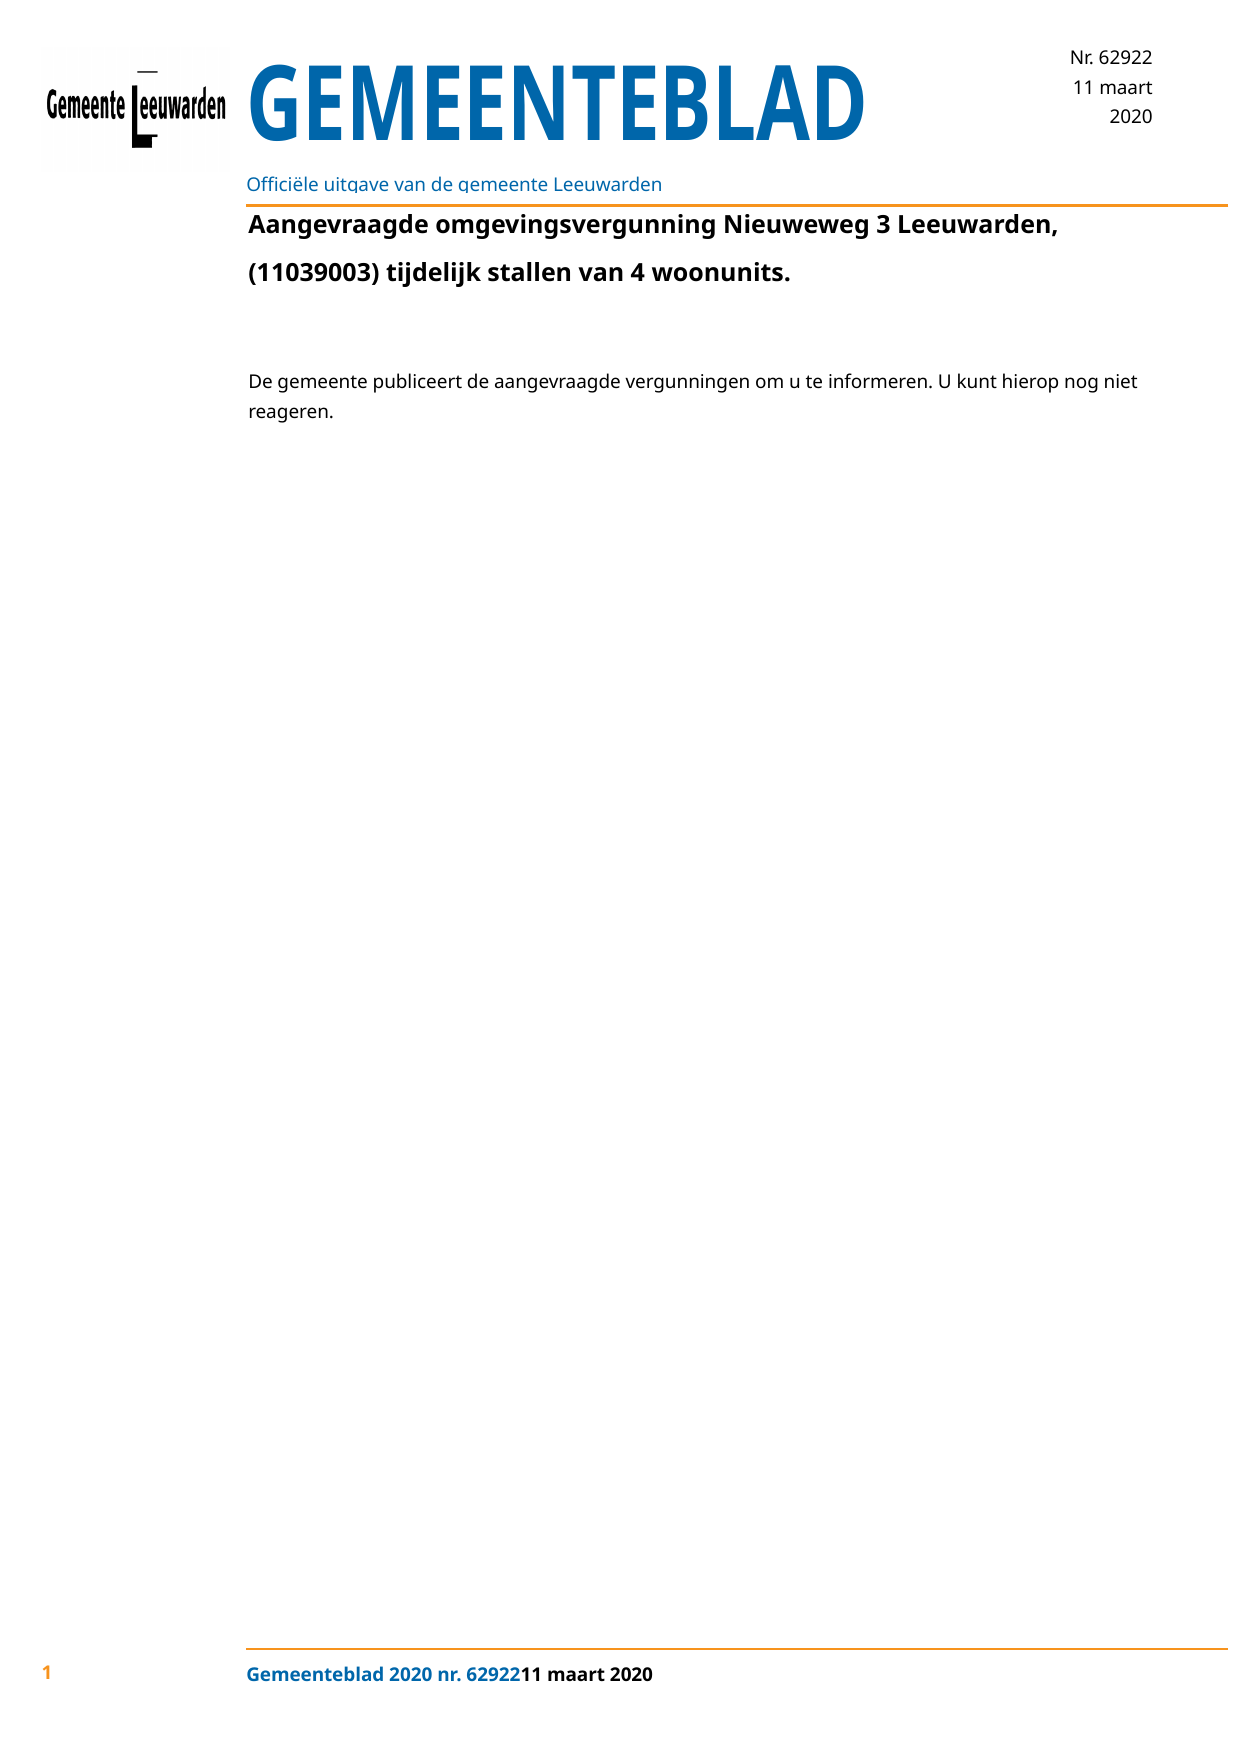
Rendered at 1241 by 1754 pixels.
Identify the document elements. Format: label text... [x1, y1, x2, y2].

picture [41, 47, 231, 172]
text De gemeente publiceert de aangevraagde vergunningen om u te informeren. U kunt hierop nog niet reageren. [248, 368, 1152, 424]
text Aangevraagde omgevingsvergunning Nieuweweg 3 Leeuwarden, (11039003) tijdelijk stallen van 4 woonunits. [248, 207, 1152, 288]
